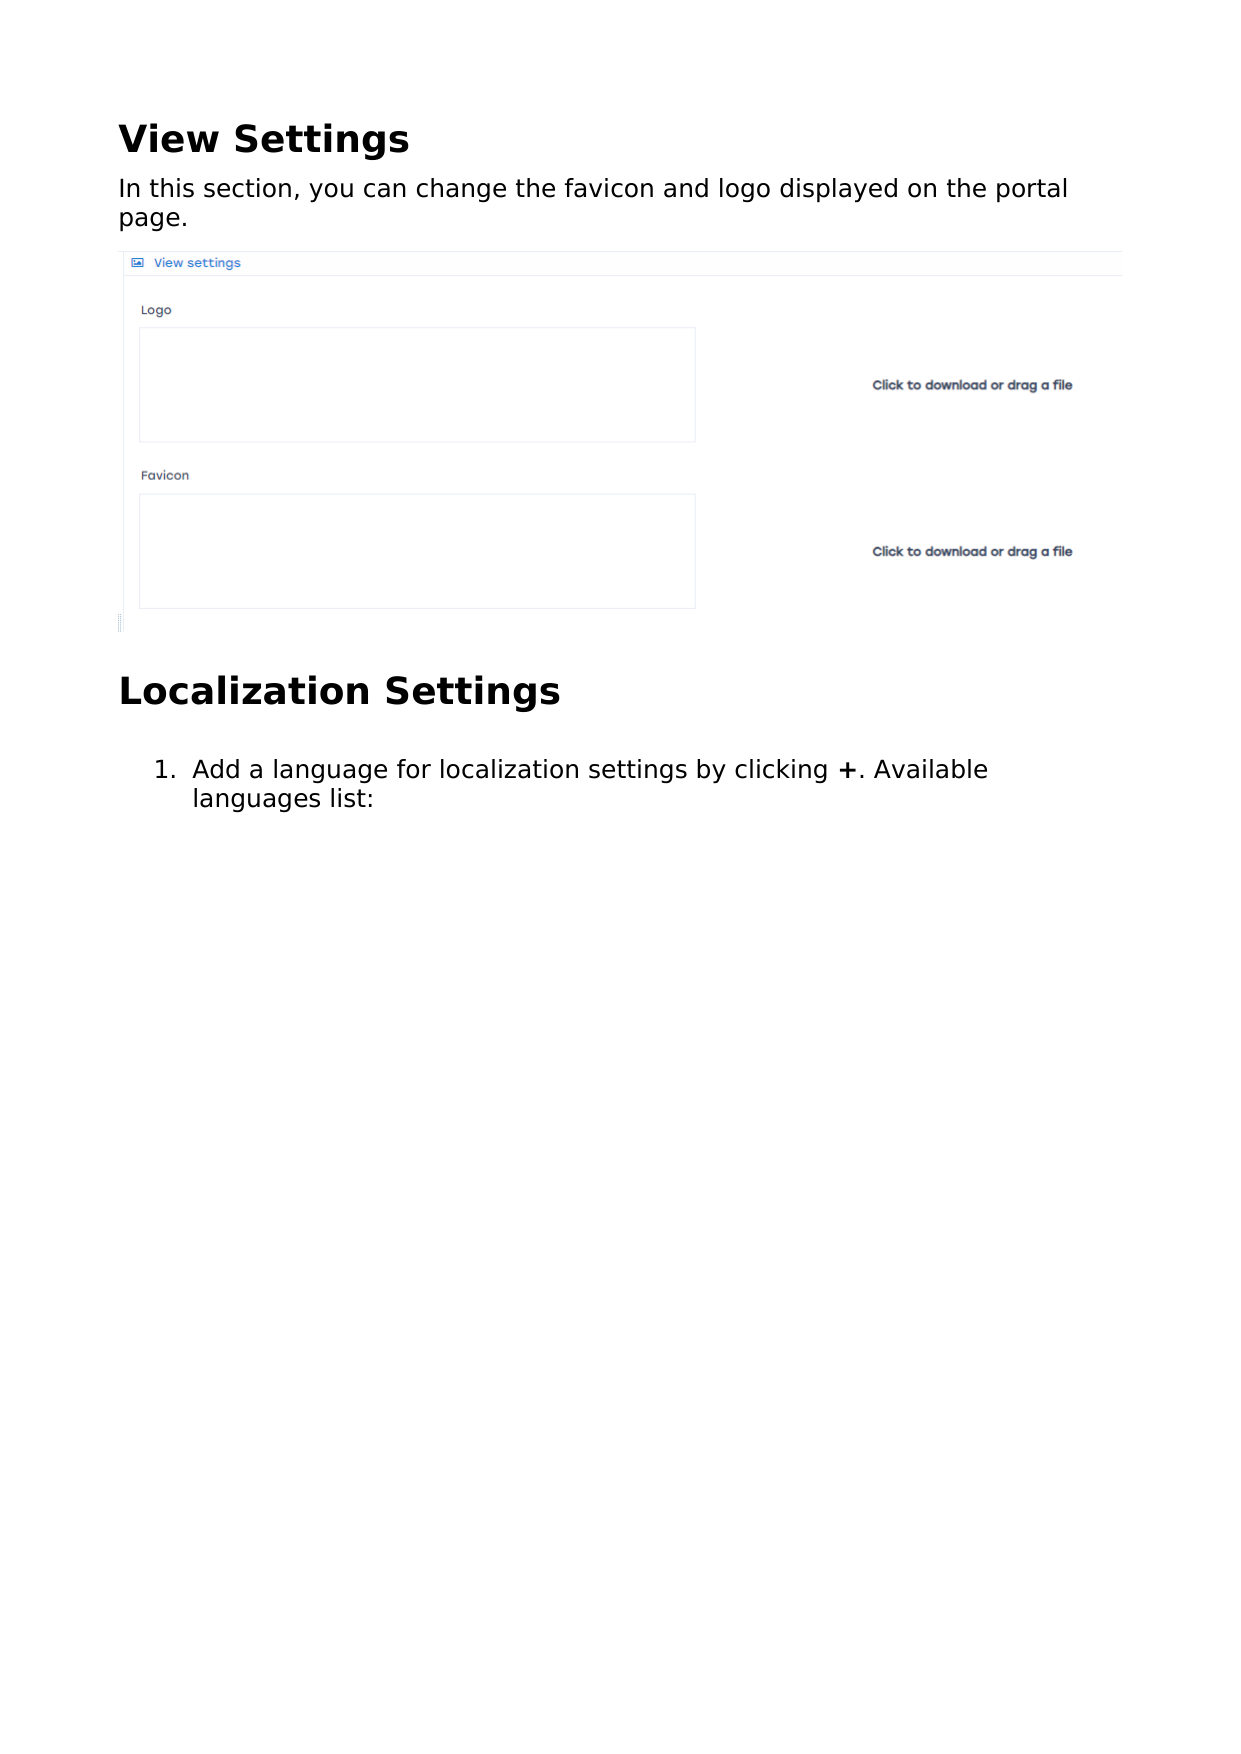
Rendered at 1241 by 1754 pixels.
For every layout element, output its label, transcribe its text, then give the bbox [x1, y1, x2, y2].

subtitle Localization Settings [118, 669, 1122, 713]
text In this section, you can change the favicon and logo displayed on the portal page. [118, 174, 1122, 233]
picture [118, 245, 1123, 632]
subtitle View Settings [118, 118, 1122, 162]
list Add a language for localization settings by clicking +. Available languages list: [177, 755, 1122, 813]
